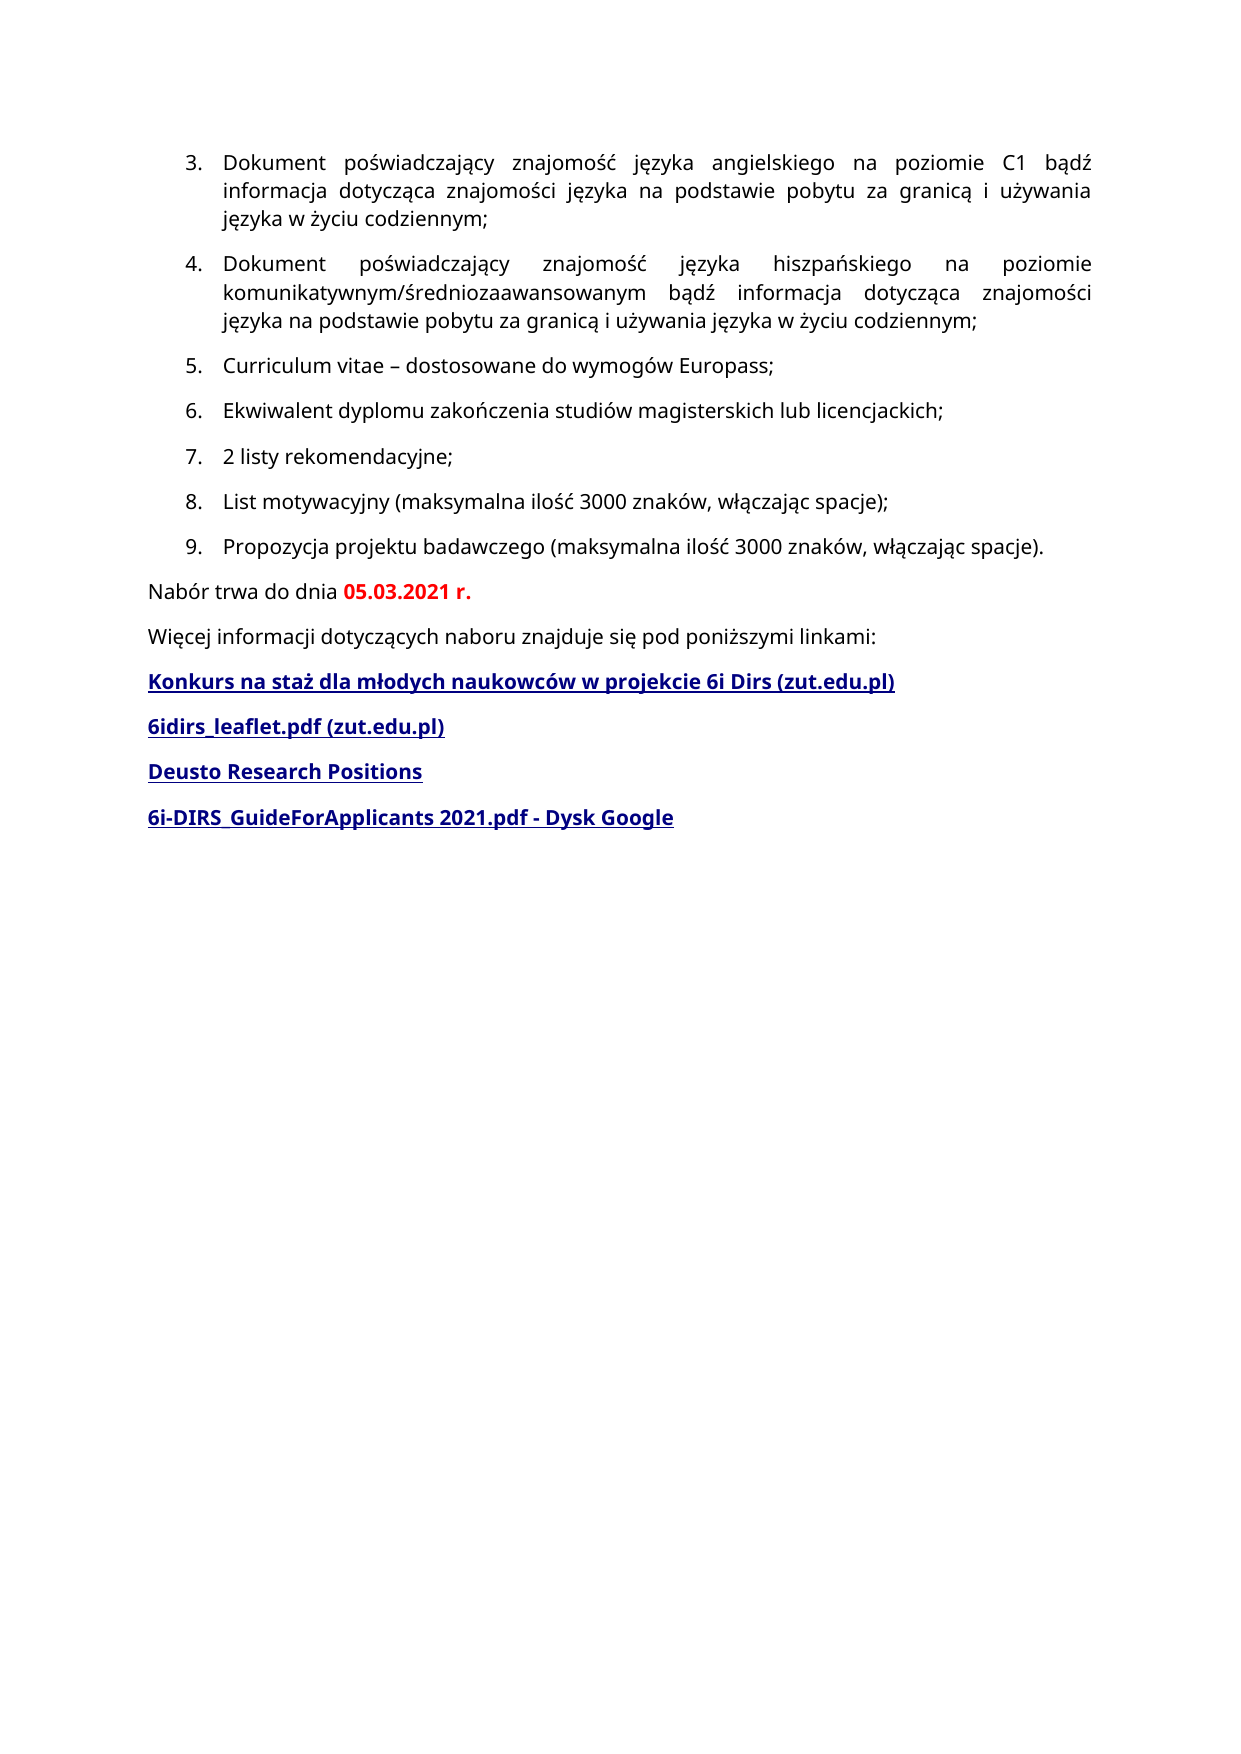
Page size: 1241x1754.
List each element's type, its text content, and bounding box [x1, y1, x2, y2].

text Nabór trwa do dnia 05.03.2021 r. [148, 577, 1093, 606]
list Ekwiwalent dyplomu zakończenia studiów magisterskich lub licencjackich; [185, 397, 1093, 425]
list List motywacyjny (maksymalna ilość 3000 znaków, włączając spacje); [185, 487, 1093, 515]
text Deusto Research Positions [148, 757, 1093, 786]
list Dokument poświadczający znajomość języka hiszpańskiego na poziomie komunikatywnym/średniozaawansowanym bądź informacja dotycząca znajomości języka na podstawie pobytu za granicą i używania języka w życiu codziennym; [185, 249, 1093, 335]
list Propozycja projektu badawczego (maksymalna ilość 3000 znaków, włączając spacje). [185, 532, 1093, 560]
list Curriculum vitae – dostosowane do wymogów Europass; [185, 352, 1093, 380]
list Dokument poświadczający znajomość języka angielskiego na poziomie C1 bądź informacja dotycząca znajomości języka na podstawie pobytu za granicą i używania języka w życiu codziennym; [185, 148, 1093, 233]
text Więcej informacji dotyczących naboru znajduje się pod poniższymi linkami: [148, 622, 1093, 651]
text Konkurs na staż dla młodych naukowców w projekcie 6i Dirs (zut.edu.pl) [148, 667, 1093, 696]
text 6idirs_leaflet.pdf (zut.edu.pl) [148, 712, 1093, 741]
text 6i-DIRS_GuideForApplicants 2021.pdf - Dysk Google [148, 803, 1093, 831]
list 2 listy rekomendacyjne; [185, 442, 1093, 470]
